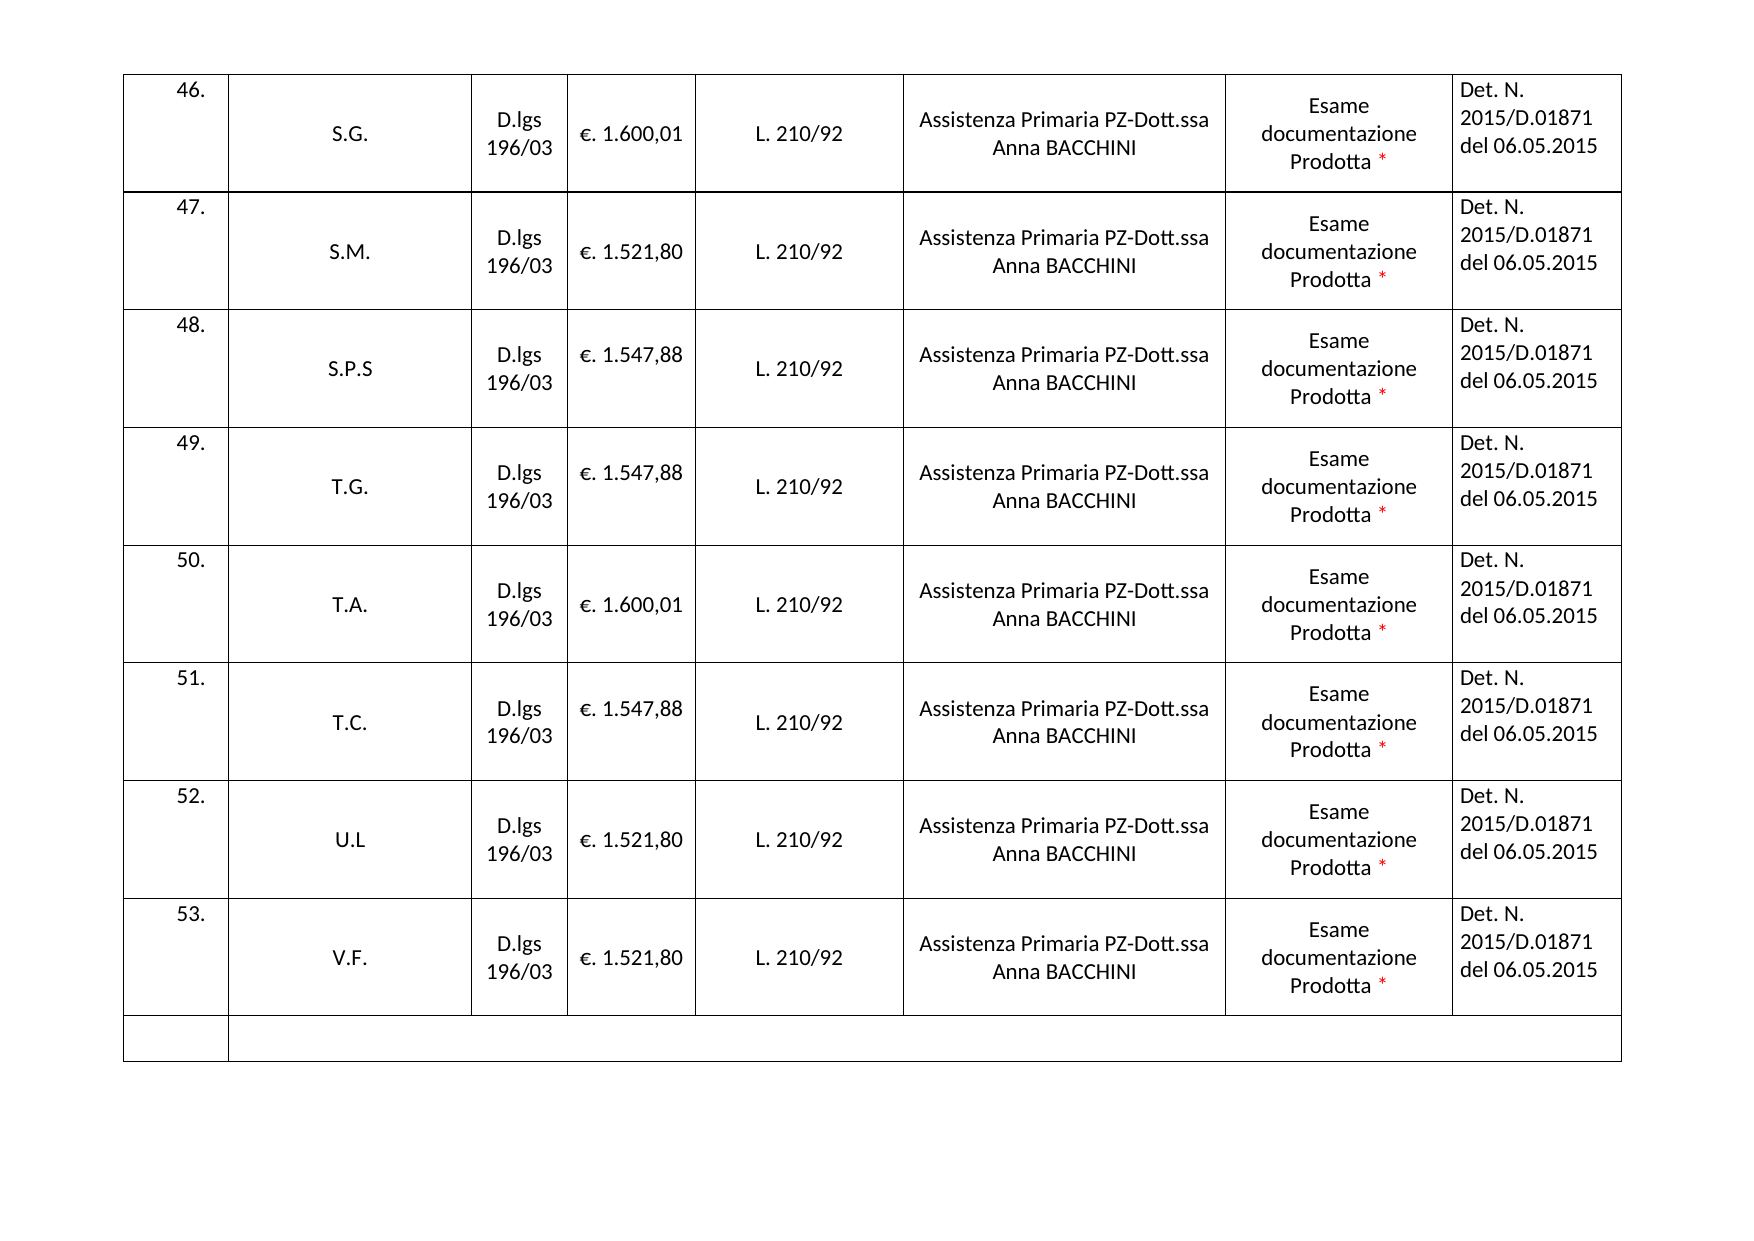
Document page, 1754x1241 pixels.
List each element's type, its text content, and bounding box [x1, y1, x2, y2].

table_cell L. 210/92 [696, 546, 903, 662]
table_cell D.lgs 196/03 [472, 781, 567, 898]
table_cell D.lgs 196/03 [472, 193, 567, 309]
table_cell L. 210/92 [696, 899, 903, 1015]
table_cell U.L [229, 781, 471, 898]
table_cell Det. N. 2015/D.01871 del 06.05.2015 [1453, 781, 1621, 898]
table_cell Det. N. 2015/D.01871 del 06.05.2015 [1453, 428, 1621, 544]
table_cell Esame documentazione Prodotta * [1226, 546, 1452, 662]
table_cell €. 1.547,88 [568, 310, 695, 427]
table_cell L. 210/92 [696, 75, 903, 191]
table_cell T.A. [229, 546, 471, 662]
table_cell D.lgs 196/03 [472, 310, 567, 427]
table_cell Esame documentazione Prodotta * [1226, 899, 1452, 1015]
table_cell Esame documentazione Prodotta * [1226, 193, 1452, 309]
table_cell Det. N. 2015/D.01871 del 06.05.2015 [1453, 663, 1621, 780]
table_cell Assistenza Primaria PZ-Dott.ssa Anna BACCHINI [904, 546, 1225, 662]
table_cell [124, 781, 228, 898]
table_cell €. 1.547,88 [568, 663, 695, 780]
table_cell €. 1.521,80 [568, 193, 695, 309]
table_cell €. 1.521,80 [568, 899, 695, 1015]
table_cell D.lgs 196/03 [472, 75, 567, 191]
table_cell Esame documentazione Prodotta * [1226, 428, 1452, 544]
table_cell €. 1.600,01 [568, 546, 695, 662]
table_cell Assistenza Primaria PZ-Dott.ssa Anna BACCHINI [904, 781, 1225, 898]
table_cell Det. N. 2015/D.01871 del 06.05.2015 [1453, 546, 1621, 662]
table_cell L. 210/92 [696, 781, 903, 898]
table_cell T.G. [229, 428, 471, 544]
table_cell Esame documentazione Prodotta * [1226, 663, 1452, 780]
table_cell V.F. [229, 899, 471, 1015]
table_cell L. 210/92 [696, 428, 903, 544]
table_cell [124, 310, 228, 427]
table_cell Det. N. 2015/D.01871 del 06.05.2015 [1453, 899, 1621, 1015]
table_cell [124, 546, 228, 662]
table_cell Assistenza Primaria PZ-Dott.ssa Anna BACCHINI [904, 428, 1225, 544]
table_cell Det. N. 2015/D.01871 del 06.05.2015 [1453, 310, 1621, 427]
table_cell S.P.S [229, 310, 471, 427]
table_cell Esame documentazione Prodotta * [1226, 75, 1452, 191]
table_cell D.lgs 196/03 [472, 663, 567, 780]
table_cell Esame documentazione Prodotta * [1226, 781, 1452, 898]
table_cell [229, 1016, 1621, 1061]
table_cell L. 210/92 [696, 663, 903, 780]
table_cell T.C. [229, 663, 471, 780]
table_cell Assistenza Primaria PZ-Dott.ssa Anna BACCHINI [904, 75, 1225, 191]
table_cell [124, 663, 228, 780]
table_cell D.lgs 196/03 [472, 428, 567, 544]
table_cell [124, 428, 228, 544]
table_cell [124, 1016, 228, 1061]
table_cell [124, 899, 228, 1015]
table_cell D.lgs 196/03 [472, 546, 567, 662]
table_cell L. 210/92 [696, 310, 903, 427]
table_cell €. 1.547,88 [568, 428, 695, 544]
table_cell €. 1.600,01 [568, 75, 695, 191]
table_cell D.lgs 196/03 [472, 899, 567, 1015]
table_cell L. 210/92 [696, 193, 903, 309]
table_cell Det. N. 2015/D.01871 del 06.05.2015 [1453, 193, 1621, 309]
table_cell Det. N. 2015/D.01871 del 06.05.2015 [1453, 75, 1621, 191]
table_cell [124, 193, 228, 309]
table_cell [124, 75, 228, 191]
table_cell Assistenza Primaria PZ-Dott.ssa Anna BACCHINI [904, 663, 1225, 780]
table_cell S.G. [229, 75, 471, 191]
table_cell €. 1.521,80 [568, 781, 695, 898]
table_cell Assistenza Primaria PZ-Dott.ssa Anna BACCHINI [904, 310, 1225, 427]
table_cell S.M. [229, 193, 471, 309]
table_cell Assistenza Primaria PZ-Dott.ssa Anna BACCHINI [904, 193, 1225, 309]
table_cell Assistenza Primaria PZ-Dott.ssa Anna BACCHINI [904, 899, 1225, 1015]
table_cell Esame documentazione Prodotta * [1226, 310, 1452, 427]
